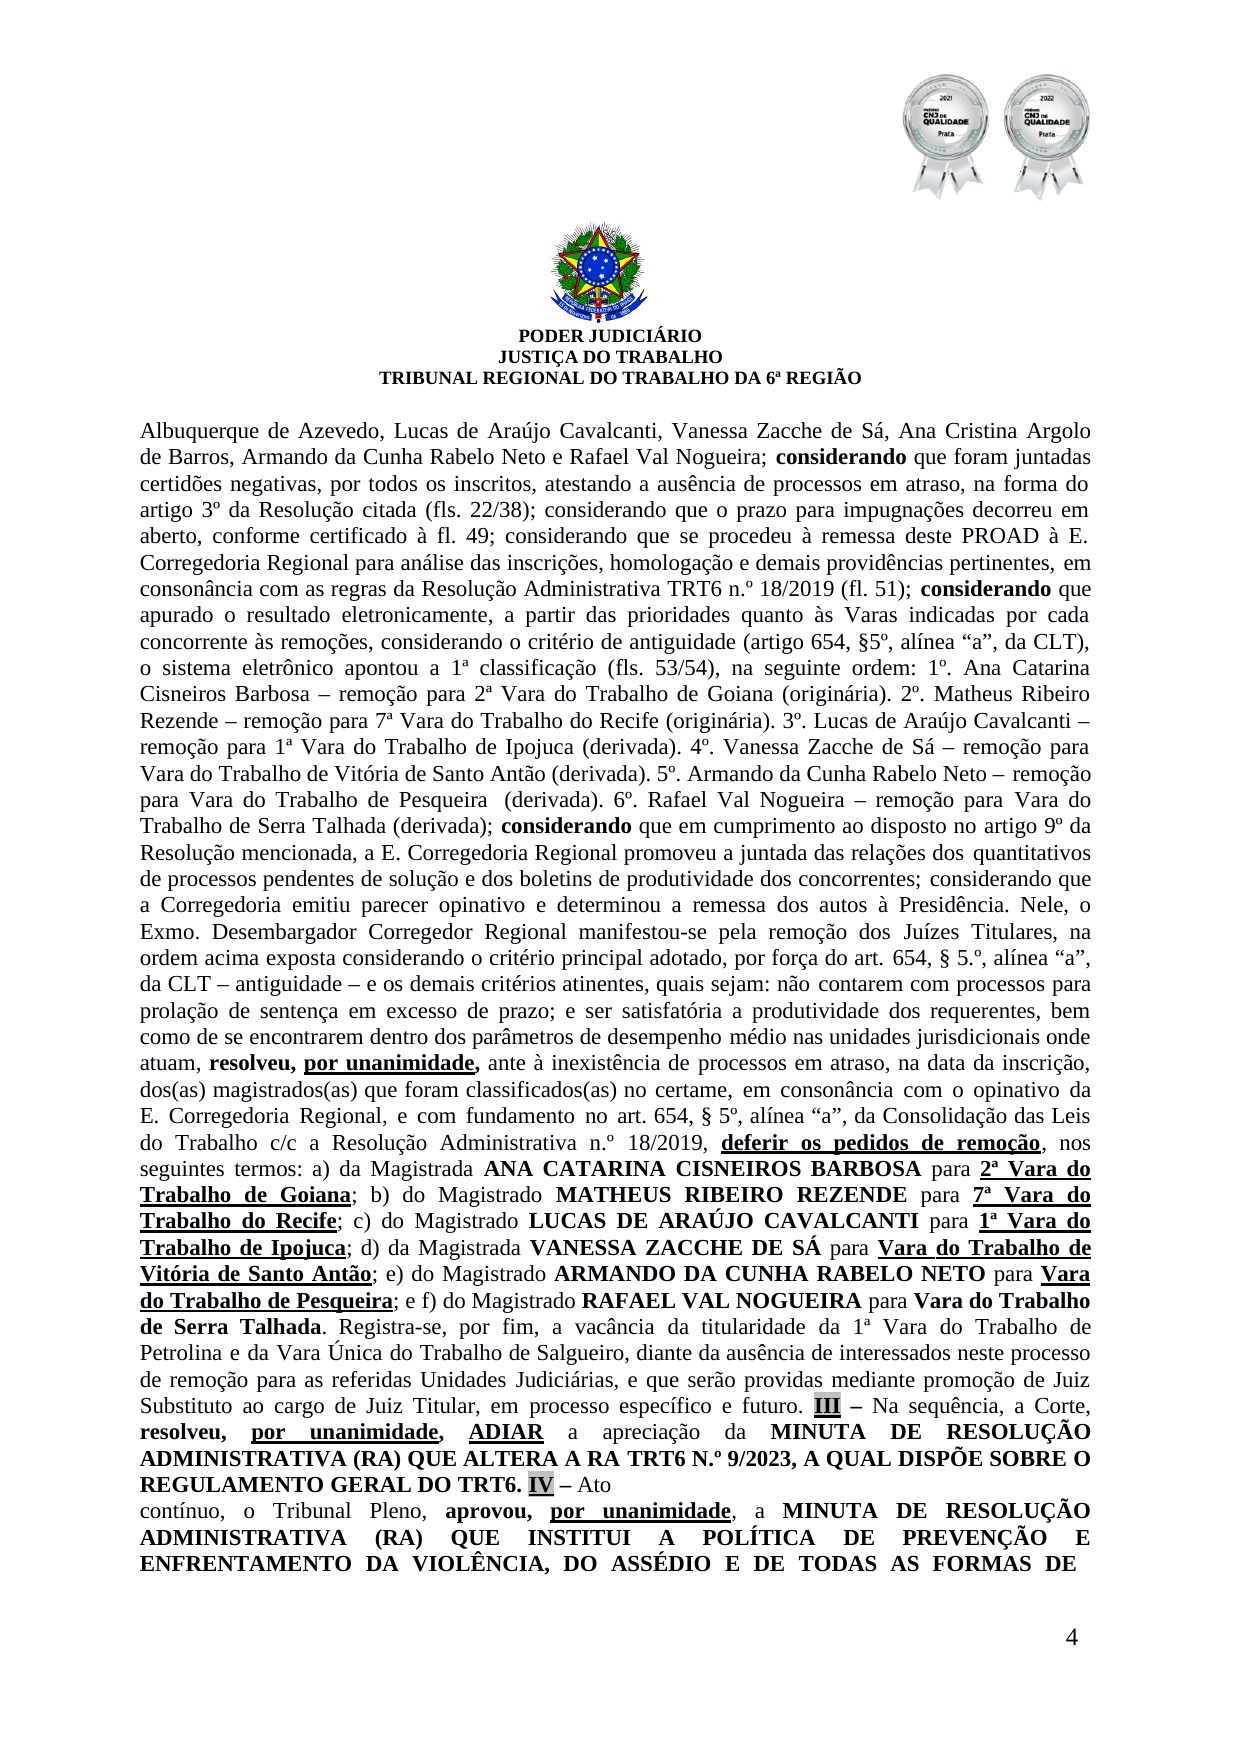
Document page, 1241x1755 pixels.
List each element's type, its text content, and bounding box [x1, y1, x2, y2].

subtitle contínuo, o Tribunal Pleno, aprovou, por unanimidade, a MINUTA DE RESOLUÇÃO ADMINISTRATIVA (RA) QUE INSTITUI A POLÍTICA DE PREVENÇÃO E ENFRENTAMENTO DA VIOLÊNCIA, DO ASSÉDIO E DE TODAS AS FORMAS DE [139, 1497, 1091, 1577]
text Albuquerque de Azevedo, Lucas de Araújo Cavalcanti, Vanessa Zacche de Sá, Ana Cristina Argolo de Barros, Armando da Cunha Rabelo Neto e Rafael Val Nogueira; considerando que foram juntadas certidões negativas, por todos os inscritos, atestando a ausência de processos em atraso, na forma do artigo 3º da Resolução citada (fls. 22/38); considerando que o prazo para impugnações decorreu em aberto, conforme certificado à fl. 49; considerando que se procedeu à remessa deste PROAD à E. Corregedoria Regional para análise das inscrições, homologação e demais providências pertinentes, em consonância com as regras da Resolução Administrativa TRT6 n.º 18/2019 (fl. 51); considerando que apurado o resultado eletronicamente, a partir das prioridades quanto às Varas indicadas por cada concorrente às remoções, considerando o critério de antiguidade (artigo 654, §5º, alínea “a”, da CLT), o sistema eletrônico apontou a 1ª classificação (fls. 53/54), na seguinte ordem: 1º. Ana Catarina Cisneiros Barbosa – remoção para 2ª Vara do Trabalho de Goiana (originária). 2º. Matheus Ribeiro Rezende – remoção para 7ª Vara do Trabalho do Recife (originária). 3º. Lucas de Araújo Cavalcanti – remoção para 1ª Vara do Trabalho de Ipojuca (derivada). 4º. Vanessa Zacche de Sá – remoção para Vara do Trabalho de Vitória de Santo Antão (derivada). 5º. Armando da Cunha Rabelo Neto – remoção para Vara do Trabalho de Pesqueira (derivada). 6º. Rafael Val Nogueira – remoção para Vara do Trabalho de Serra Talhada (derivada); considerando que em cumprimento ao disposto no artigo 9º da Resolução mencionada, a E. Corregedoria Regional promoveu a juntada das relações dos quantitativos de processos pendentes de solução e dos boletins de produtividade dos concorrentes; considerando que a Corregedoria emitiu parecer opinativo e determinou a remessa dos autos à Presidência. Nele, o Exmo. Desembargador Corregedor Regional manifestou-se pela remoção dos Juízes Titulares, na ordem acima exposta considerando o critério principal adotado, por força do art. 654, § 5.º, alínea “a”, da CLT – antiguidade – e os demais critérios atinentes, quais sejam: não contarem com processos para prolação de sentença em excesso de prazo; e ser satisfatória a produtividade dos requerentes, bem como de se encontrarem dentro dos parâmetros de desempenho médio nas unidades jurisdicionais onde atuam, resolveu, por unanimidade, ante à inexistência de processos em atraso, na data da inscrição, dos(as) magistrados(as) que foram classificados(as) no certame, em consonância com o opinativo da E. Corregedoria Regional, e com fundamento no art. 654, § 5º, alínea “a”, da Consolidação das Leis do Trabalho c/c a Resolução Administrativa n.º 18/2019, deferir os pedidos de remoção, nos seguintes termos: a) da Magistrada ANA CATARINA CISNEIROS BARBOSA para 2ª Vara do Trabalho de Goiana; b) do Magistrado MATHEUS RIBEIRO REZENDE para 7ª Vara do Trabalho do Recife; c) do Magistrado LUCAS DE ARAÚJO CAVALCANTI para 1ª Vara do Trabalho de Ipojuca; d) da Magistrada VANESSA ZACCHE DE SÁ para Vara do Trabalho de Vitória de Santo Antão; e) do Magistrado ARMANDO DA CUNHA RABELO NETO para Vara do Trabalho de Pesqueira; e f) do Magistrado RAFAEL VAL NOGUEIRA para Vara do Trabalho de Serra Talhada. Registra-se, por fim, a vacância da titularidade da 1ª Vara do Trabalho de Petrolina e da Vara Única do Trabalho de Salgueiro, diante da ausência de interessados neste processo de remoção para as referidas Unidades Judiciárias, e que serão providas mediante promoção de Juiz Substituto ao cargo de Juiz Titular, em processo específico e futuro. III – Na sequência, a Corte, resolveu, por unanimidade, ADIAR a apreciação da MINUTA DE RESOLUÇÃO ADMINISTRATIVA (RA) QUE ALTERA A RA TRT6 N.º 9/2023, A QUAL DISPÕE SOBRE O REGULAMENTO GERAL DO TRT6. IV – Ato [139, 417, 1091, 1497]
